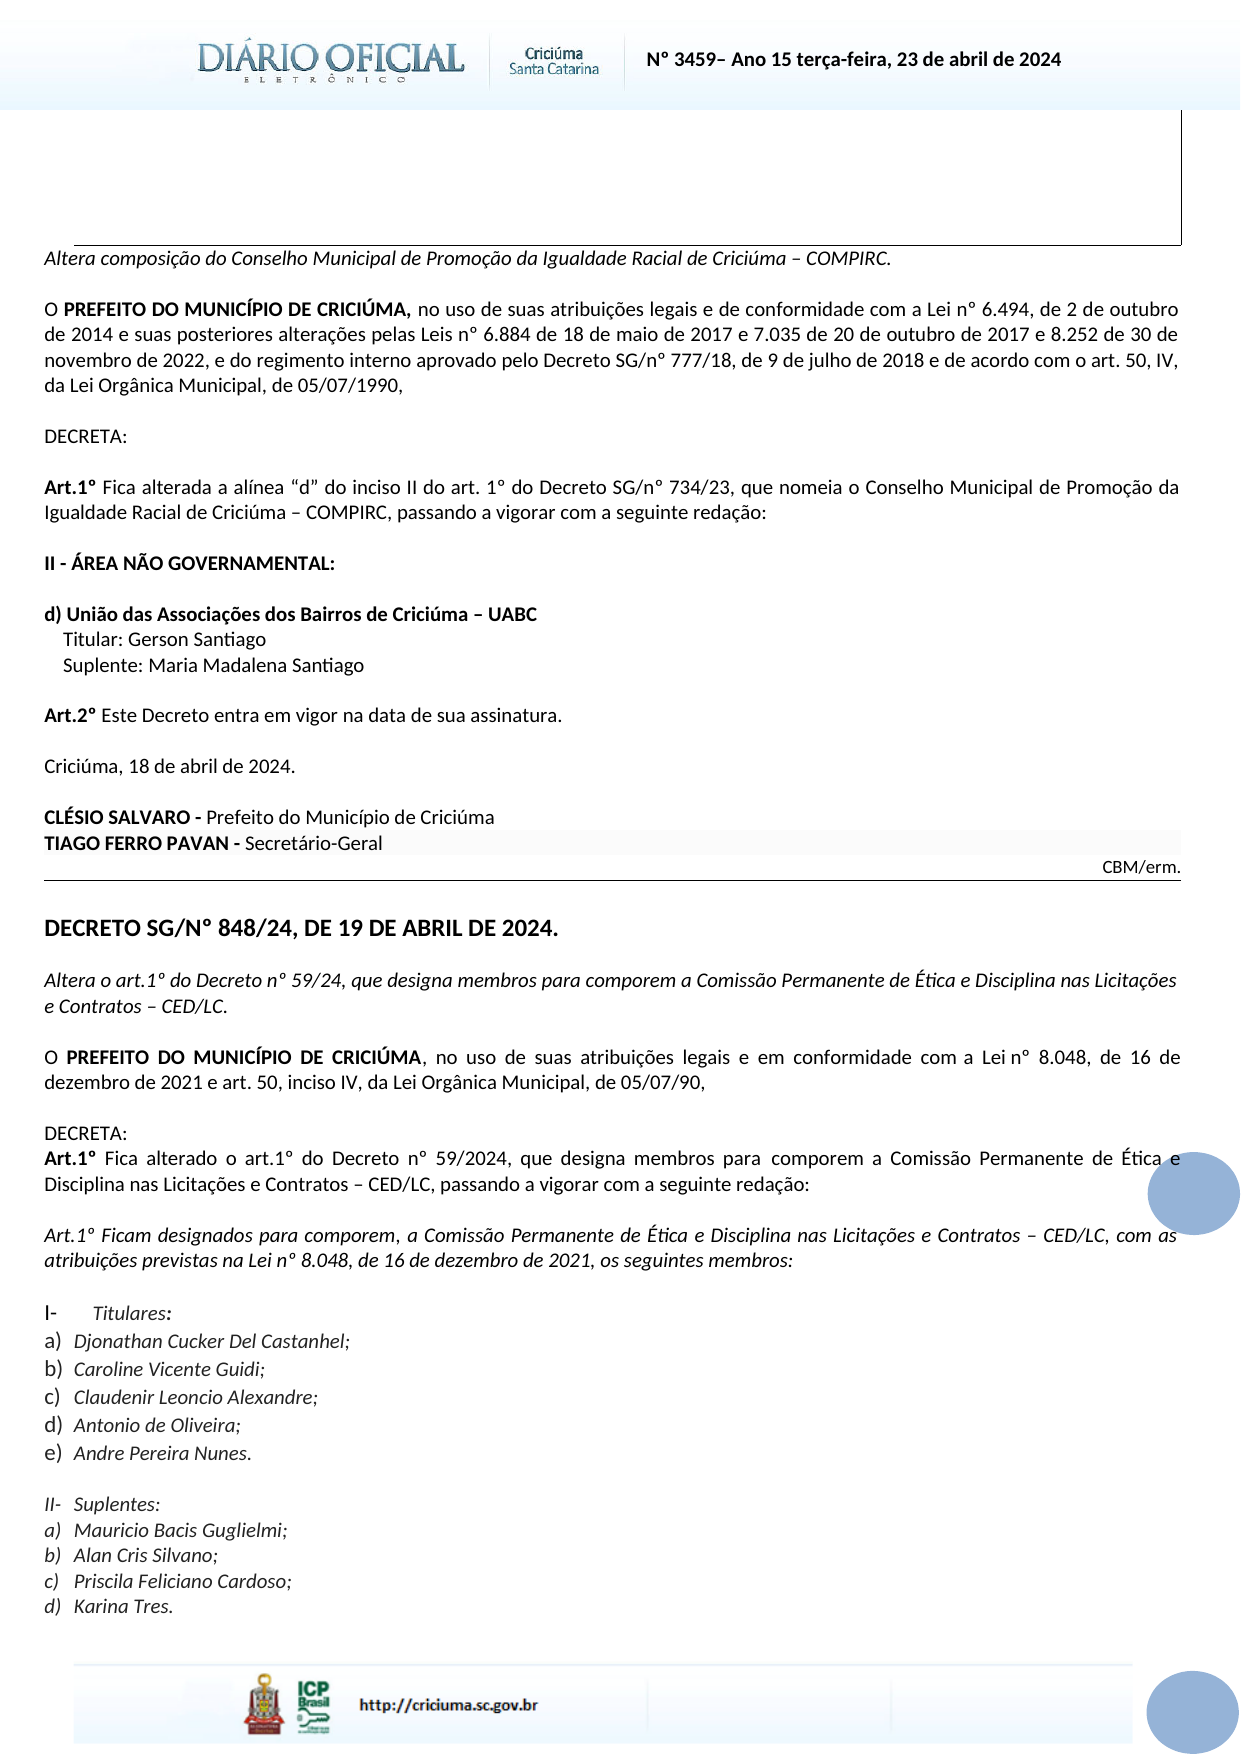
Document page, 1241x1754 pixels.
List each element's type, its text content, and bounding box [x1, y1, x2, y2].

text TIAGO FERRO PAVAN - Secretário-Geral [44, 830, 1181, 855]
text Suplente: Maria Madalena Santiago [44, 652, 1181, 677]
list Andre Pereira Nunes. [44, 1438, 1181, 1466]
text O PREFEITO DO MUNICÍPIO DE CRICIÚMA, no uso de suas atribuições legais e de conformidade com a Lei nº 6.494, de 2 de outubro de 2014 e suas posteriores alterações pelas Leis nº 6.884 de 18 de maio de 2017 e 7.035 de 20 de outubro de 2017 e 8.252 de 30 de novembro de 2022, e do regimento interno aprovado pelo Decreto SG/nº 777/18, de 9 de julho de 2018 e de acordo com o art. 50, IV, da Lei Orgânica Municipal, de 05/07/1990, [44, 296, 1181, 398]
list Alan Cris Silvano; [44, 1542, 1181, 1568]
list Caroline Vicente Guidi; [44, 1354, 1181, 1382]
text Art.1º Fica alterada a alínea “d” do inciso II do art. 1º do Decreto SG/nº 734/23, que nomeia o Conselho Municipal de Promoção da Igualdade Racial de Criciúma – COMPIRC, passando a vigorar com a seguinte redação: [44, 474, 1181, 525]
list Priscila Feliciano Cardoso; [44, 1568, 1181, 1593]
list Titulares: [44, 1298, 1181, 1326]
text Titular: Gerson Santiago [44, 626, 1181, 652]
text Art.1º Ficam designados para comporem, a Comissão Permanente de Ética e Disciplina nas Licitações e Contratos – CED/LC, com as atribuições previstas na Lei nº 8.048, de 16 de dezembro de 2021, os seguintes membros: [44, 1222, 1181, 1273]
text CBM/erm. [44, 855, 1181, 880]
list Suplentes: [44, 1492, 1181, 1517]
list Karina Tres. [44, 1593, 1181, 1619]
text O PREFEITO DO MUNICÍPIO DE CRICIÚMA, no uso de suas atribuições legais e em conformidade com a Lei nº 8.048, de 16 de dezembro de 2021 e art. 50, inciso IV, da Lei Orgânica Municipal, de 05/07/90, [44, 1044, 1181, 1095]
text DECRETO SG/Nº 848/24, DE 19 DE ABRIL DE 2024. [44, 912, 1181, 942]
text DECRETA: [44, 1120, 1181, 1146]
list Mauricio Bacis Guglielmi; [44, 1517, 1181, 1542]
text Altera o art.1º do Decreto nº 59/24, que designa membros para comporem a Comissão Permanente de Ética e Disciplina nas Licitações e Contratos – CED/LC. [44, 968, 1181, 1018]
text Art.1º Fica alterado o art.1º do Decreto nº 59/2024, que designa membros para comporem a Comissão Permanente de Ética e Disciplina nas Licitações e Contratos – CED/LC, passando a vigorar com a seguinte redação: [44, 1146, 1181, 1196]
text II - ÁREA NÃO GOVERNAMENTAL: [44, 550, 1181, 576]
list Djonathan Cucker Del Castanhel; [44, 1326, 1181, 1354]
list Claudenir Leoncio Alexandre; [44, 1382, 1181, 1410]
text DECRETA: [44, 423, 1181, 448]
text CLÉSIO SALVARO - Prefeito do Município de Criciúma [44, 804, 1181, 830]
list Antonio de Oliveira; [44, 1410, 1181, 1438]
text Altera composição do Conselho Municipal de Promoção da Igualdade Racial de Criciúma – COMPIRC. [44, 245, 1181, 271]
text Art.2º Este Decreto entra em vigor na data de sua assinatura. [44, 703, 1181, 728]
text Criciúma, 18 de abril de 2024. [44, 753, 1181, 779]
text d) União das Associações dos Bairros de Criciúma – UABC [44, 601, 1181, 626]
